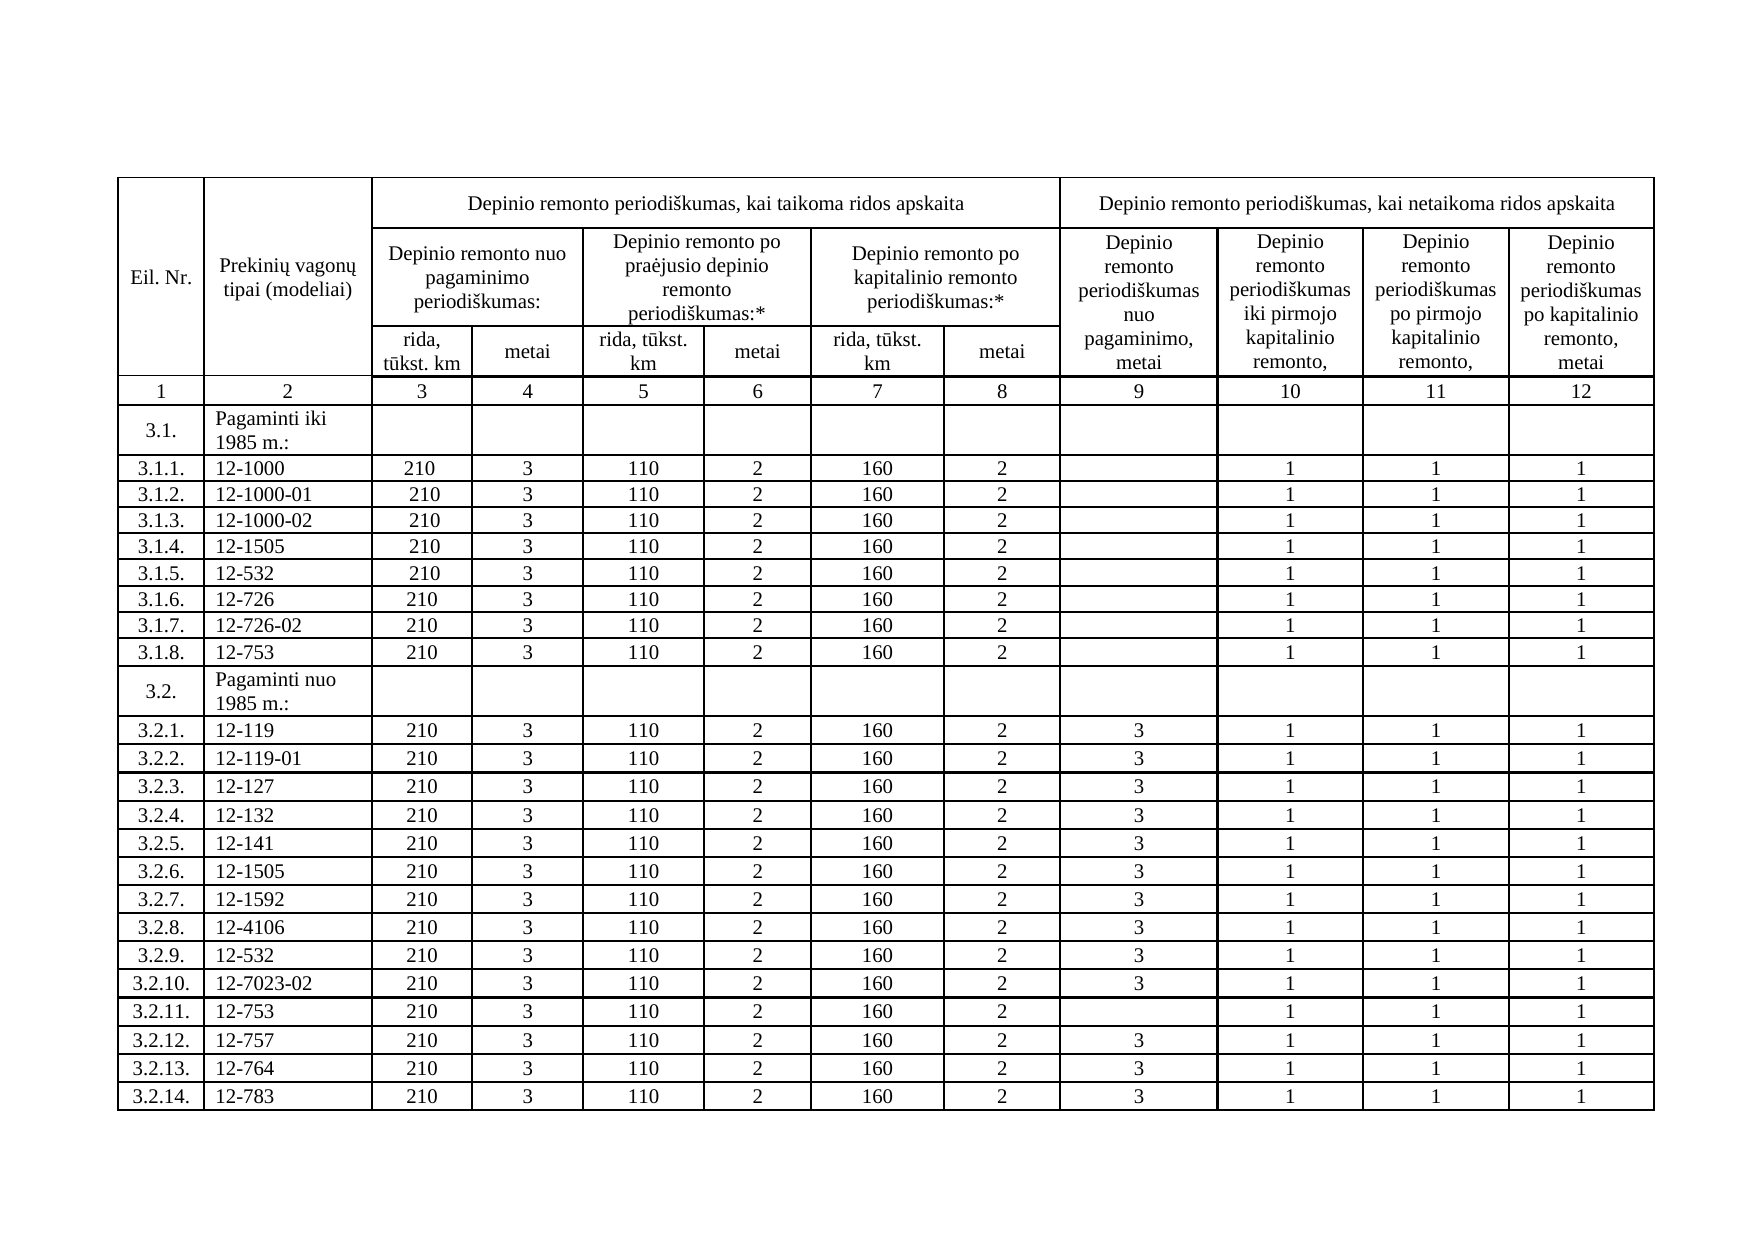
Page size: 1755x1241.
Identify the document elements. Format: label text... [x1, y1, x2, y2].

table_cell 1 [1364, 858, 1508, 884]
table_cell 1 [1364, 587, 1508, 611]
table_cell 2 [945, 970, 1059, 996]
table_cell 3 [1061, 886, 1216, 912]
table_cell [373, 667, 471, 715]
table_cell 3 [1061, 914, 1216, 940]
table_cell 2 [705, 802, 810, 828]
table_cell 12-532 [205, 942, 371, 968]
table_cell rida, tūkst. km [584, 327, 703, 375]
table_cell 210 [373, 1083, 471, 1109]
table_cell 3 [1061, 802, 1216, 828]
table_cell Depinio remonto nuo pagaminimo periodiškumas: [373, 229, 582, 325]
table_cell 1 [1219, 587, 1362, 611]
table_cell 2 [705, 1083, 810, 1109]
table_cell 3.2.8. [119, 914, 203, 940]
table_cell 1 [1510, 1083, 1653, 1109]
table_cell 1 [1219, 858, 1362, 884]
table_cell 3 [473, 914, 582, 940]
table_cell [945, 406, 1059, 454]
table_cell [1364, 406, 1508, 454]
table_cell 3 [473, 970, 582, 996]
table_cell 3 [1061, 745, 1216, 771]
table_cell 160 [812, 858, 943, 884]
table_cell [373, 406, 471, 454]
table_cell 210 [373, 942, 471, 968]
table_cell 2 [705, 587, 810, 611]
table_cell [1061, 639, 1216, 665]
table_cell 1 [1219, 970, 1362, 996]
table_cell 1 [1219, 534, 1362, 558]
table_cell 3.2.4. [119, 802, 203, 828]
table_cell 2 [945, 858, 1059, 884]
table_header Depinio remonto periodiškumas, kai netaikoma ridos apskaita [1061, 178, 1653, 227]
table_cell 1 [1219, 999, 1362, 1024]
table_cell [945, 667, 1059, 715]
table_cell 3.2.13. [119, 1055, 203, 1081]
table_cell 210 [373, 717, 471, 743]
table_cell 1 [1364, 914, 1508, 940]
table_cell 110 [584, 717, 703, 743]
table_cell [1061, 999, 1216, 1024]
table_cell 2 [945, 639, 1059, 665]
table_cell [584, 667, 703, 715]
table_cell 3.1. [119, 406, 203, 454]
table_cell 3 [473, 587, 582, 611]
table_cell 1 [1219, 508, 1362, 532]
table_cell 11 [1364, 378, 1508, 403]
table_cell 2 [945, 587, 1059, 611]
table_cell [812, 406, 943, 454]
table_cell 110 [584, 858, 703, 884]
table_cell 3 [1061, 1083, 1216, 1109]
table_cell 3.2.12. [119, 1027, 203, 1053]
table_cell 210 [373, 999, 471, 1024]
table_cell 2 [705, 858, 810, 884]
table_cell 1 [1219, 1083, 1362, 1109]
table_cell 2 [705, 1055, 810, 1081]
table_cell 2 [705, 482, 810, 506]
table_cell 2 [705, 999, 810, 1024]
table_cell 210 [373, 830, 471, 856]
table_cell 2 [945, 999, 1059, 1024]
table_cell 2 [705, 508, 810, 532]
table_cell [1510, 406, 1653, 454]
table_cell 3.1.6. [119, 587, 203, 611]
table_cell 1 [1364, 717, 1508, 743]
table_cell 110 [584, 482, 703, 506]
table_cell 1 [1219, 745, 1362, 771]
table_cell 160 [812, 639, 943, 665]
table_cell 210 [373, 508, 471, 532]
table_cell 12 [1510, 378, 1653, 403]
table_cell 1 [1219, 717, 1362, 743]
table_cell 12-757 [205, 1027, 371, 1053]
table_cell 1 [1510, 1027, 1653, 1053]
table_cell 1 [1510, 560, 1653, 584]
table_cell 2 [705, 942, 810, 968]
table_cell 110 [584, 942, 703, 968]
table_cell 12-1000-01 [205, 482, 371, 506]
table_cell 1 [1510, 482, 1653, 506]
table_cell 110 [584, 508, 703, 532]
table_cell 3.1.4. [119, 534, 203, 558]
table_cell 3 [473, 745, 582, 771]
table_cell 210 [373, 914, 471, 940]
table_cell 160 [812, 456, 943, 480]
table_cell 3.1.8. [119, 639, 203, 665]
table_cell 3 [473, 858, 582, 884]
table_cell 1 [1510, 456, 1653, 480]
table_cell 210 [373, 482, 471, 506]
table_cell 1 [1510, 745, 1653, 771]
table_cell 9 [1061, 378, 1216, 403]
table_cell 3 [473, 613, 582, 637]
table_cell 1 [1364, 745, 1508, 771]
table_cell 210 [373, 639, 471, 665]
table_cell 3.2.2. [119, 745, 203, 771]
table_cell 12-753 [205, 639, 371, 665]
table_cell 110 [584, 886, 703, 912]
table_cell 210 [373, 613, 471, 637]
table_cell 2 [705, 456, 810, 480]
table_cell 1 [1364, 560, 1508, 584]
table_cell 3 [473, 456, 582, 480]
table_cell 2 [705, 717, 810, 743]
table_cell 1 [1510, 774, 1653, 799]
table_cell 3 [1061, 774, 1216, 799]
table_cell 1 [1219, 914, 1362, 940]
table_cell 160 [812, 1083, 943, 1109]
table_cell metai [473, 327, 582, 375]
table_cell 2 [945, 560, 1059, 584]
table_cell Depinio remonto periodiškumas iki pirmojo kapitalinio remonto, metai [1219, 229, 1362, 375]
table_cell 3 [473, 639, 582, 665]
table_cell [705, 406, 810, 454]
table_cell 110 [584, 802, 703, 828]
table_cell 2 [945, 482, 1059, 506]
table_cell 110 [584, 587, 703, 611]
table_cell 2 [945, 802, 1059, 828]
table_cell 12-753 [205, 999, 371, 1024]
table_cell 3 [473, 482, 582, 506]
table_cell 3 [473, 1083, 582, 1109]
table_cell 1 [1510, 613, 1653, 637]
table_cell metai [945, 327, 1059, 375]
table_cell [1364, 667, 1508, 715]
table_cell 1 [119, 376, 203, 403]
table_cell 12-1000-02 [205, 508, 371, 532]
table_cell 2 [945, 745, 1059, 771]
table_cell [1061, 456, 1216, 480]
table_cell 110 [584, 774, 703, 799]
table_cell 2 [705, 886, 810, 912]
table_cell 1 [1219, 482, 1362, 506]
table_cell 1 [1219, 886, 1362, 912]
table_header Depinio remonto periodiškumas, kai taikoma ridos apskaita [373, 178, 1059, 227]
table_cell metai [705, 327, 810, 375]
table_cell 1 [1364, 508, 1508, 532]
table_cell 110 [584, 999, 703, 1024]
table_cell 2 [705, 774, 810, 799]
table_cell 2 [945, 914, 1059, 940]
table_cell 12-7023-02 [205, 970, 371, 996]
table_cell 2 [945, 613, 1059, 637]
table_cell 3.2.5. [119, 830, 203, 856]
table_cell [1219, 667, 1362, 715]
table_cell Depinio remonto periodiškumas nuo pagaminimo, metai [1061, 229, 1216, 375]
table_cell 12-1505 [205, 858, 371, 884]
table_cell 3.2.11. [119, 999, 203, 1024]
table_cell 160 [812, 534, 943, 558]
table_cell 110 [584, 534, 703, 558]
table_cell 3.2.10. [119, 970, 203, 996]
table_cell 210 [373, 774, 471, 799]
table_cell 12-132 [205, 802, 371, 828]
table_cell 12-119 [205, 717, 371, 743]
table_cell 3 [473, 886, 582, 912]
table_cell 1 [1364, 1027, 1508, 1053]
table_cell [1061, 534, 1216, 558]
table_cell 12-127 [205, 774, 371, 799]
table_cell 3 [473, 802, 582, 828]
table_cell 160 [812, 970, 943, 996]
table_cell Depinio remonto po praėjusio depinio remonto periodiškumas:* [584, 229, 810, 325]
table_cell 1 [1510, 639, 1653, 665]
table_cell 3 [473, 999, 582, 1024]
table_cell Depinio remonto po kapitalinio remonto periodiškumas:* [812, 229, 1059, 325]
table_cell 110 [584, 560, 703, 584]
table_cell 1 [1364, 886, 1508, 912]
table_cell 2 [205, 376, 371, 403]
table_cell 12-4106 [205, 914, 371, 940]
table_cell 3.1.5. [119, 560, 203, 584]
table_cell 210 [373, 560, 471, 584]
table_cell 12-783 [205, 1083, 371, 1109]
table_cell 12-1000 [205, 456, 371, 480]
table_cell 3 [1061, 717, 1216, 743]
table_cell 1 [1510, 717, 1653, 743]
table_cell 1 [1219, 774, 1362, 799]
table_cell 2 [945, 774, 1059, 799]
table_cell 1 [1364, 802, 1508, 828]
table_cell 3.2.6. [119, 858, 203, 884]
table_cell 160 [812, 774, 943, 799]
table_cell 110 [584, 970, 703, 996]
table_cell [1061, 587, 1216, 611]
table_cell 1 [1510, 858, 1653, 884]
table_cell 3.2. [119, 667, 203, 715]
table_cell Pagaminti nuo 1985 m.: [205, 667, 371, 715]
table_cell 110 [584, 1055, 703, 1081]
table_cell 3.1.1. [119, 456, 203, 480]
table_cell 3.1.3. [119, 508, 203, 532]
table_cell 2 [945, 942, 1059, 968]
table_cell 110 [584, 830, 703, 856]
table_cell 1 [1219, 1055, 1362, 1081]
table_cell 3.1.7. [119, 613, 203, 637]
table_cell 210 [373, 1027, 471, 1053]
table_cell 1 [1510, 534, 1653, 558]
table_cell 3 [473, 717, 582, 743]
table_cell 2 [945, 1083, 1059, 1109]
table_cell 6 [705, 378, 810, 403]
table_cell 3.2.1. [119, 717, 203, 743]
table_cell 2 [945, 717, 1059, 743]
table_cell 3 [1061, 970, 1216, 996]
table_cell 110 [584, 1027, 703, 1053]
table_cell 1 [1364, 1055, 1508, 1081]
table_cell Depinio remonto periodiškumas po kapitalinio remonto, metai [1510, 229, 1653, 375]
table_header Prekinių vagonų tipai (modeliai) [205, 178, 371, 375]
table_cell 1 [1510, 587, 1653, 611]
table_cell 3.2.9. [119, 942, 203, 968]
table_cell 160 [812, 914, 943, 940]
table_cell 110 [584, 745, 703, 771]
table_cell 160 [812, 1027, 943, 1053]
table_cell 3 [473, 774, 582, 799]
table_cell 3 [473, 1055, 582, 1081]
table_cell 1 [1510, 914, 1653, 940]
table_cell rida, tūkst. km [373, 327, 471, 375]
table_cell 210 [373, 886, 471, 912]
table_cell [473, 406, 582, 454]
table_cell 2 [705, 613, 810, 637]
table_cell 3.2.3. [119, 774, 203, 799]
table_cell 12-1592 [205, 886, 371, 912]
table_cell 3.1.2. [119, 482, 203, 506]
table_cell 1 [1364, 534, 1508, 558]
table_cell 3 [473, 508, 582, 532]
table_cell 1 [1219, 613, 1362, 637]
table_cell [473, 667, 582, 715]
table_cell 210 [373, 456, 471, 480]
table_cell 1 [1364, 639, 1508, 665]
table_cell 3.2.7. [119, 886, 203, 912]
table_cell 1 [1364, 456, 1508, 480]
table_cell 160 [812, 886, 943, 912]
table_cell 12-726-02 [205, 613, 371, 637]
table_cell 12-764 [205, 1055, 371, 1081]
table_cell 210 [373, 587, 471, 611]
table_cell 1 [1364, 970, 1508, 996]
table_cell 1 [1364, 482, 1508, 506]
table_cell 160 [812, 613, 943, 637]
table_cell [1510, 667, 1653, 715]
table_cell 1 [1510, 886, 1653, 912]
table_cell 2 [705, 970, 810, 996]
table_cell [1061, 613, 1216, 637]
table_cell 3 [1061, 858, 1216, 884]
table_cell 1 [1510, 999, 1653, 1024]
table_cell 1 [1219, 1027, 1362, 1053]
table_cell 3 [473, 942, 582, 968]
table_cell 160 [812, 717, 943, 743]
table_cell 110 [584, 639, 703, 665]
table_cell 110 [584, 914, 703, 940]
table_cell 2 [705, 745, 810, 771]
table_cell [812, 667, 943, 715]
table_cell 160 [812, 745, 943, 771]
table_cell 1 [1364, 942, 1508, 968]
table_cell 160 [812, 587, 943, 611]
table_cell 2 [705, 914, 810, 940]
table_cell 110 [584, 456, 703, 480]
table_cell 210 [373, 745, 471, 771]
table_cell 7 [812, 378, 943, 403]
table_cell Pagaminti iki 1985 m.: [205, 406, 371, 454]
table_cell 2 [945, 1055, 1059, 1081]
table_cell [1061, 406, 1216, 454]
table_cell 1 [1219, 802, 1362, 828]
table_cell [705, 667, 810, 715]
table_cell 1 [1510, 1055, 1653, 1081]
table_cell 3 [1061, 942, 1216, 968]
table_cell 210 [373, 970, 471, 996]
table_cell 1 [1510, 970, 1653, 996]
table_cell 1 [1510, 942, 1653, 968]
table_cell 160 [812, 1055, 943, 1081]
table_cell 3.2.14. [119, 1083, 203, 1109]
table_cell 160 [812, 560, 943, 584]
table_cell [1219, 406, 1362, 454]
table_cell 2 [705, 830, 810, 856]
table_cell 10 [1219, 378, 1362, 403]
table_cell 160 [812, 942, 943, 968]
table_cell 12-141 [205, 830, 371, 856]
table_cell 4 [473, 378, 582, 403]
table_cell 2 [705, 534, 810, 558]
table_cell 1 [1364, 613, 1508, 637]
table_cell 1 [1219, 830, 1362, 856]
table_cell 3 [473, 534, 582, 558]
table_cell 110 [584, 1083, 703, 1109]
table_cell 3 [473, 1027, 582, 1053]
table_cell 1 [1510, 802, 1653, 828]
table_cell 2 [945, 830, 1059, 856]
table_cell [584, 406, 703, 454]
table_cell 12-1505 [205, 534, 371, 558]
table_cell 3 [473, 830, 582, 856]
table_cell 2 [945, 1027, 1059, 1053]
table_cell 1 [1219, 456, 1362, 480]
table_cell 3 [1061, 830, 1216, 856]
table_cell 160 [812, 508, 943, 532]
table_cell 12-119-01 [205, 745, 371, 771]
table_cell 12-726 [205, 587, 371, 611]
table_header Eil. Nr. [119, 178, 203, 375]
table_cell 210 [373, 858, 471, 884]
table_cell 3 [1061, 1027, 1216, 1053]
table_cell 160 [812, 482, 943, 506]
table_cell 5 [584, 378, 703, 403]
table_cell 2 [945, 456, 1059, 480]
table_cell [1061, 508, 1216, 532]
table_cell 210 [373, 1055, 471, 1081]
table_cell 8 [945, 378, 1059, 403]
table_cell rida, tūkst. km [812, 327, 943, 375]
table_cell Depinio remonto periodiškumas po pirmojo kapitalinio remonto, metai [1364, 229, 1508, 375]
table_cell 2 [705, 1027, 810, 1053]
table_cell 2 [945, 534, 1059, 558]
table_cell 160 [812, 802, 943, 828]
table_cell 110 [584, 613, 703, 637]
table_cell [1061, 482, 1216, 506]
table_cell 1 [1364, 999, 1508, 1024]
table_cell 160 [812, 999, 943, 1024]
table_cell 2 [705, 560, 810, 584]
table_cell 1 [1219, 942, 1362, 968]
table_cell [1061, 560, 1216, 584]
table_cell 160 [812, 830, 943, 856]
table_cell 1 [1219, 639, 1362, 665]
table_cell 210 [373, 534, 471, 558]
table_cell 210 [373, 802, 471, 828]
table_cell 3 [1061, 1055, 1216, 1081]
table_cell [1061, 667, 1216, 715]
table_cell 1 [1510, 508, 1653, 532]
table_cell 1 [1364, 830, 1508, 856]
table_cell 1 [1364, 774, 1508, 799]
table_cell 2 [945, 508, 1059, 532]
table_cell 1 [1219, 560, 1362, 584]
table_cell 3 [473, 560, 582, 584]
table_cell 1 [1510, 830, 1653, 856]
table_cell 1 [1364, 1083, 1508, 1109]
table_cell 12-532 [205, 560, 371, 584]
table_cell 2 [945, 886, 1059, 912]
table_cell 2 [705, 639, 810, 665]
table_cell 3 [373, 378, 471, 403]
